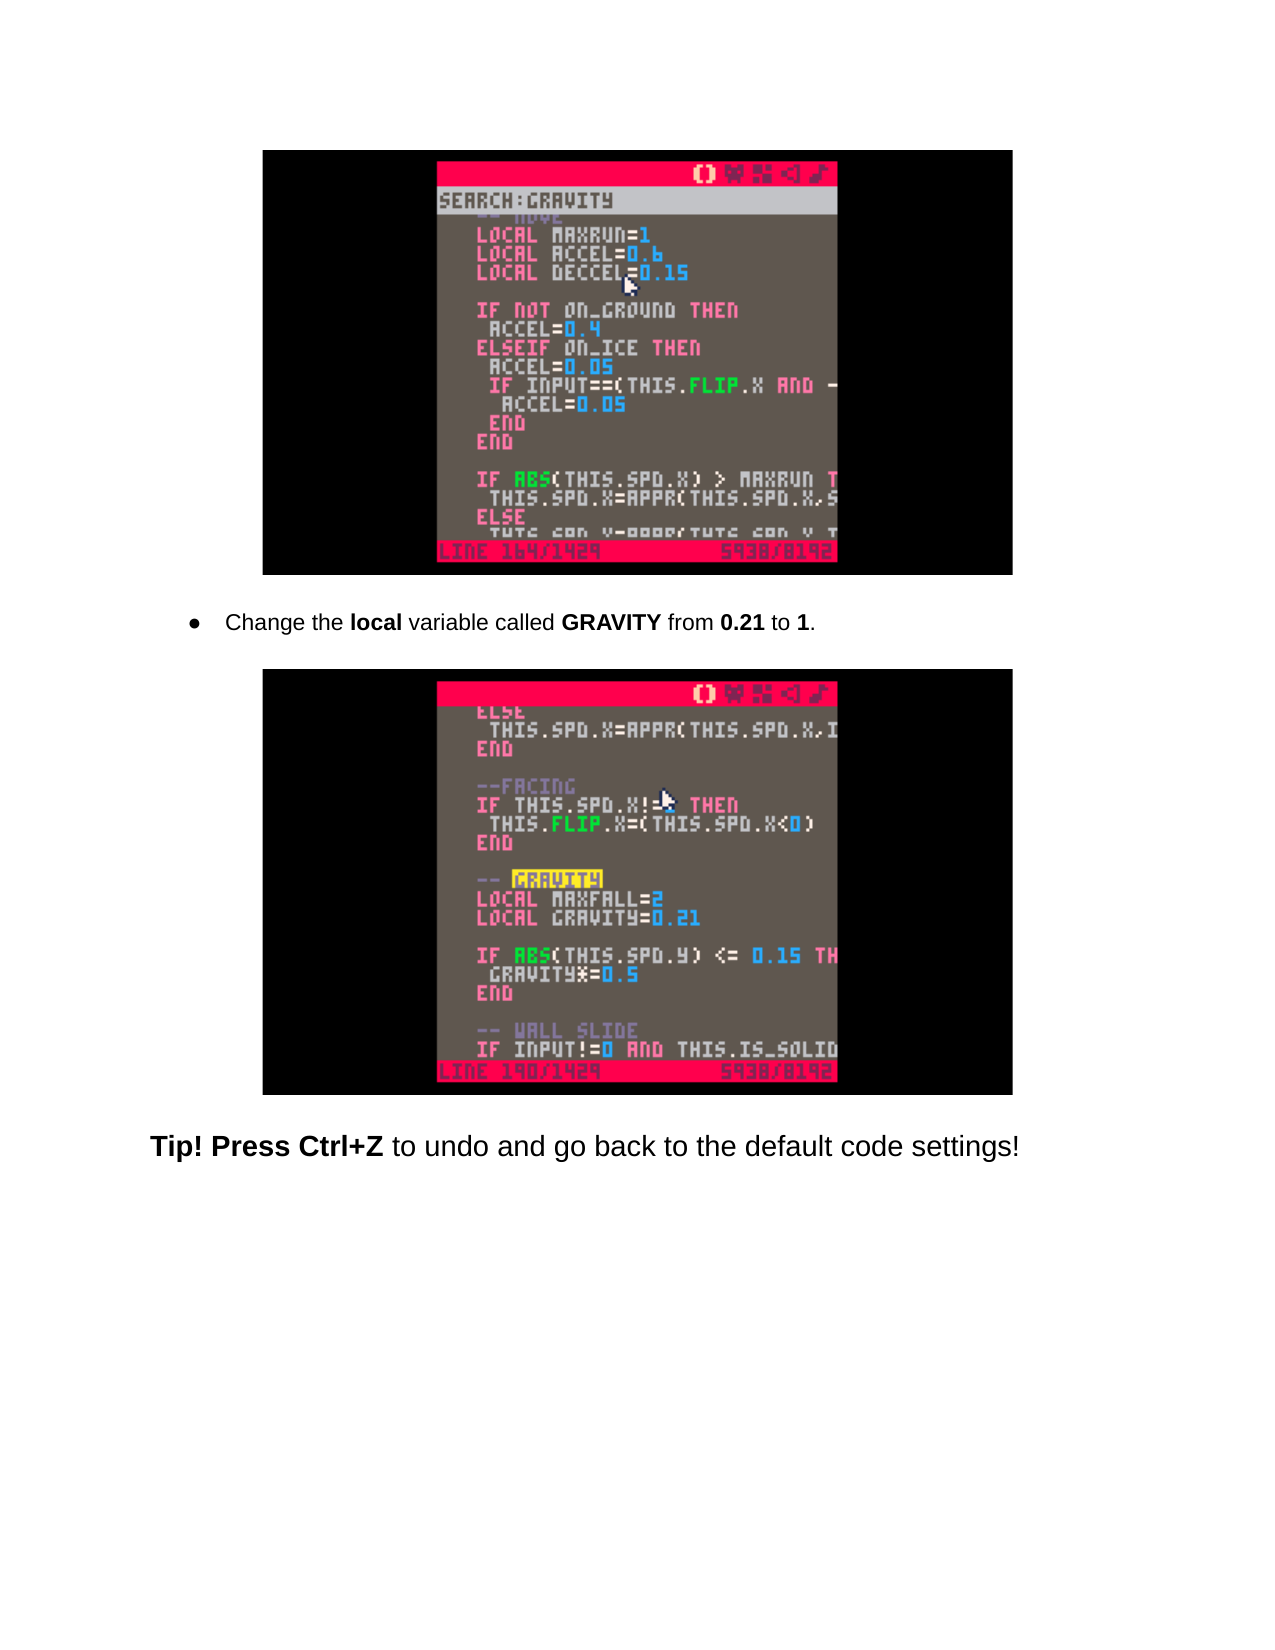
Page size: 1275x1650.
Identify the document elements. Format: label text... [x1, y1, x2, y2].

list Change the local variable called GRAVITY from 0.21 to 1. [187, 609, 1125, 635]
text Tip! Press Ctrl+Z to undo and go back to the default code settings! [150, 1128, 1125, 1162]
picture [262, 669, 1013, 1095]
picture [262, 150, 1013, 575]
